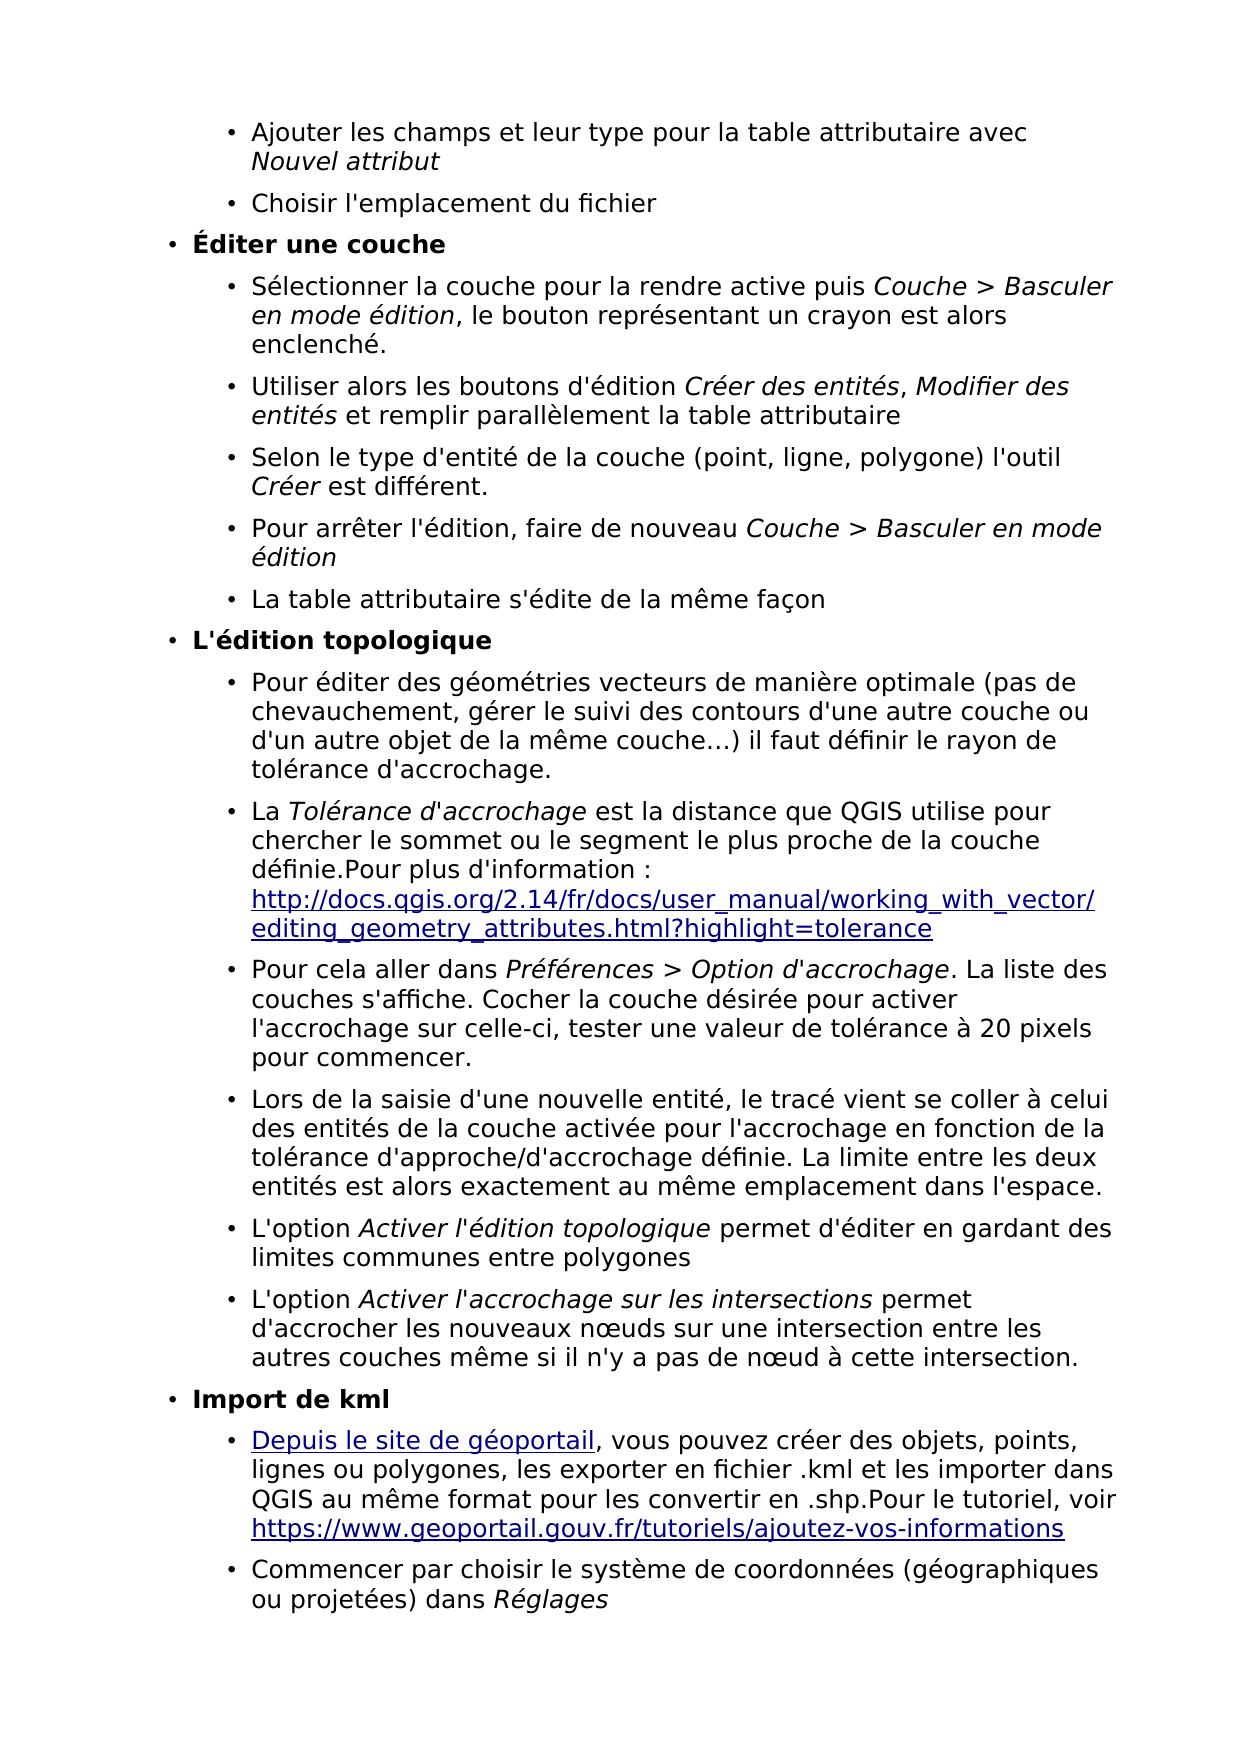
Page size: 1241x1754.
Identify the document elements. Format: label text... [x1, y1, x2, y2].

list L'édition topologique [177, 626, 1122, 656]
list La table attributaire s'édite de la même façon [236, 585, 1122, 614]
list La Tolérance d'accrochage est la distance que QGIS utilise pour chercher le sommet ou le segment le plus proche de la couche définie.Pour plus d'information : http://docs.qgis.org/2.14/fr/docs/user_manual/working_with_vector/editing_geometry_attributes.html?highlight=tolerance [236, 797, 1122, 943]
list Choisir l'emplacement du fichier [236, 189, 1122, 218]
list Éditer une couche [177, 231, 1122, 260]
list Import de kml [177, 1385, 1122, 1414]
list Sélectionner la couche pour la rendre active puis Couche > Basculer en mode édition, le bouton représentant un crayon est alors enclenché. [236, 272, 1122, 360]
list Utiliser alors les boutons d'édition Créer des entités, Modifier des entités et remplir parallèlement la table attributaire [236, 372, 1122, 431]
list L'option Activer l'accrochage sur les intersections permet d'accrocher les nouveaux nœuds sur une intersection entre les autres couches même si il n'y a pas de nœud à cette intersection. [236, 1285, 1122, 1372]
list L'option Activer l'édition topologique permet d'éditer en gardant des limites communes entre polygones [236, 1214, 1122, 1272]
list Pour cela aller dans Préférences > Option d'accrochage. La liste des couches s'affiche. Cocher la couche désirée pour activer l'accrochage sur celle-ci, tester une valeur de tolérance à 20 pixels pour commencer. [236, 956, 1122, 1072]
list Depuis le site de géoportail, vous pouvez créer des objets, points, lignes ou polygones, les exporter en fichier .kml et les importer dans QGIS au même format pour les convertir en .shp.Pour le tutoriel, voir https://www.geoportail.gouv.fr/tutoriels/ajoutez-vos-informations [236, 1426, 1122, 1543]
list Lors de la saisie d'une nouvelle entité, le tracé vient se coller à celui des entités de la couche activée pour l'accrochage en fonction de la tolérance d'approche/d'accrochage définie. La limite entre les deux entités est alors exactement au même emplacement dans l'espace. [236, 1085, 1122, 1201]
list Selon le type d'entité de la couche (point, ligne, polygone) l'outil Créer est différent. [236, 443, 1122, 501]
list Ajouter les champs et leur type pour la table attributaire avec Nouvel attribut [236, 118, 1122, 176]
list Pour arrêter l'édition, faire de nouveau Couche > Basculer en mode édition [236, 514, 1122, 572]
list Commencer par choisir le système de coordonnées (géographiques ou projetées) dans Réglages [236, 1556, 1122, 1614]
list Pour éditer des géométries vecteurs de manière optimale (pas de chevauchement, gérer le suivi des contours d'une autre couche ou d'un autre objet de la même couche…) il faut définir le rayon de tolérance d'accrochage. [236, 668, 1122, 785]
